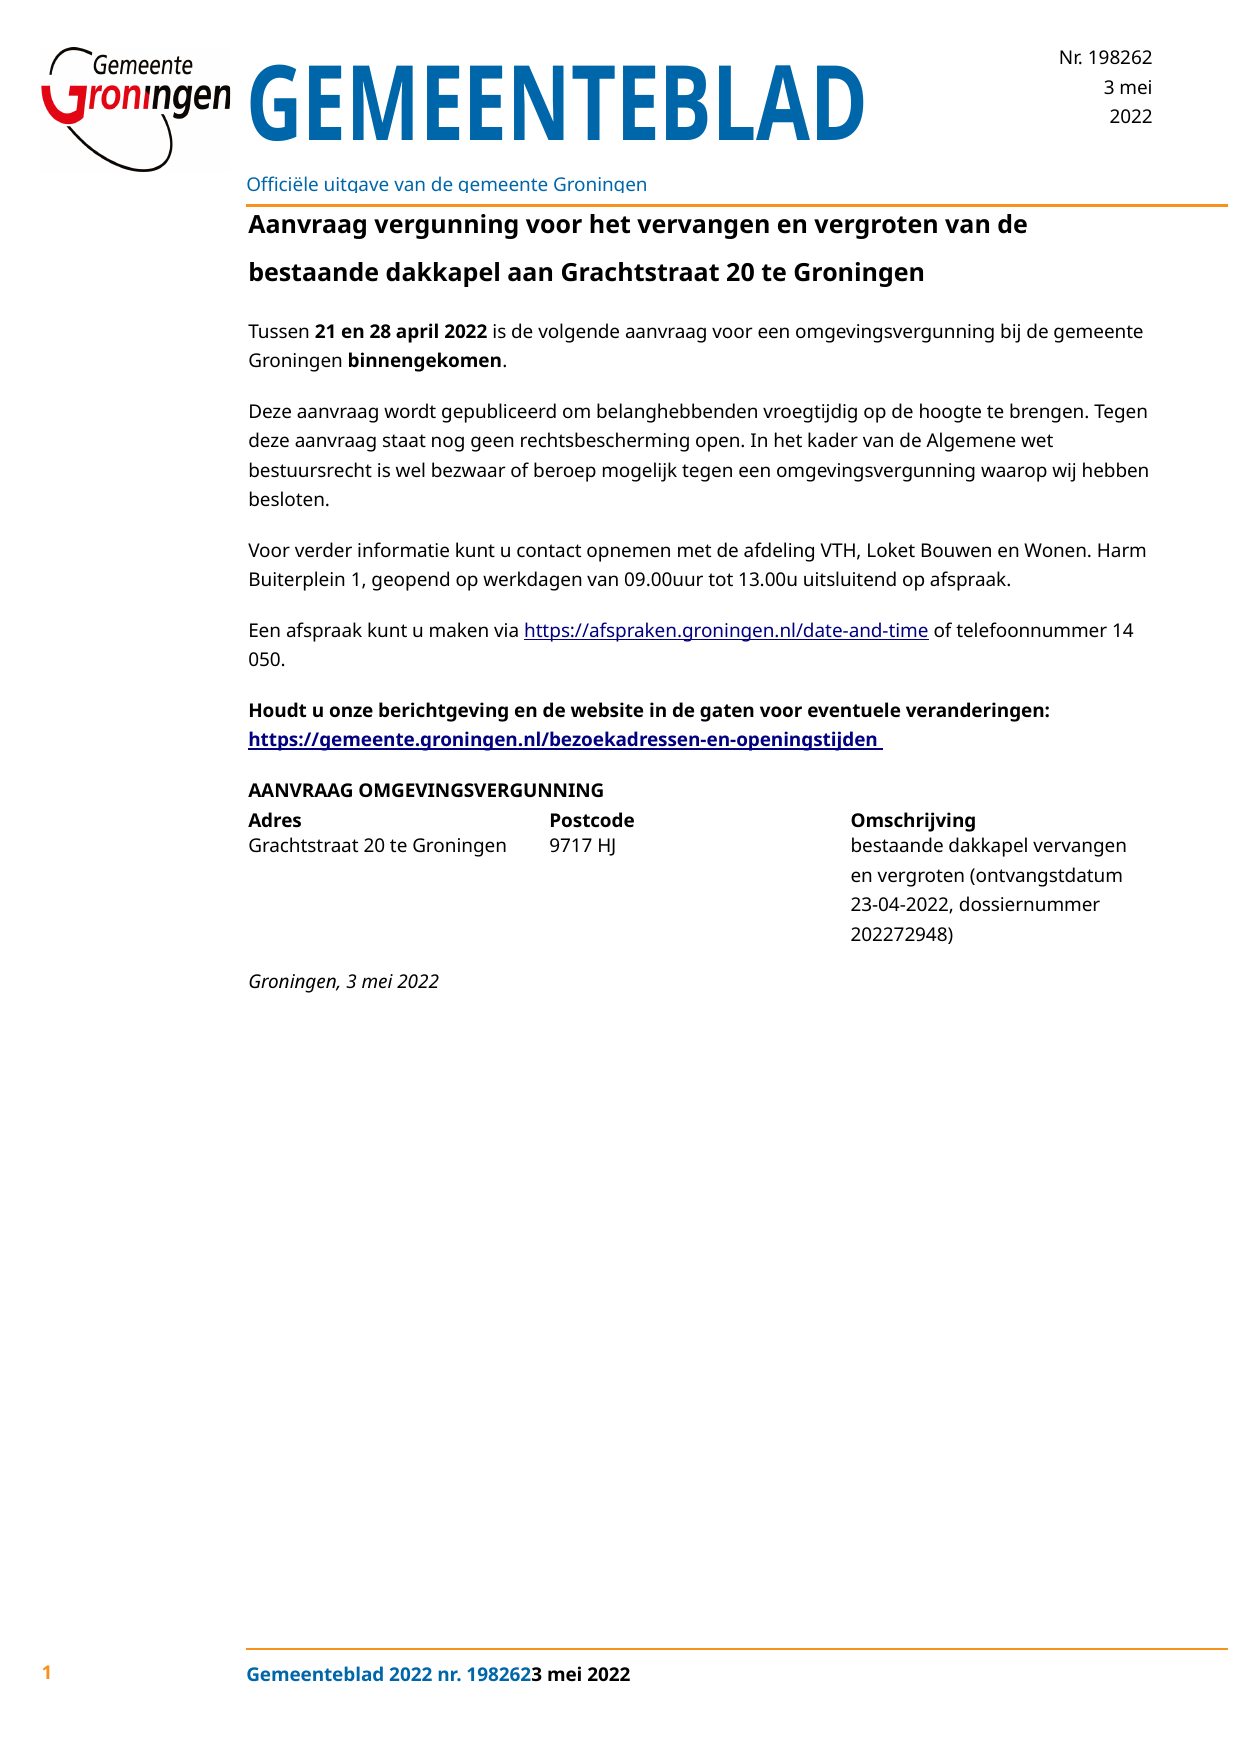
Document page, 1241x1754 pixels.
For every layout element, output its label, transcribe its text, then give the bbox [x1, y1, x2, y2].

table_header Omschrijving [850, 807, 1152, 832]
table_cell 9717 HJ [549, 833, 850, 947]
table_header Postcode [549, 807, 850, 832]
table_cell bestaande dakkapel vervangen en vergroten (ontvangstdatum 23-04-2022, dossiernummer 202272948) [850, 833, 1152, 947]
text AANVRAAG OMGEVINGSVERGUNNING [248, 777, 1152, 803]
table_cell Grachtstraat 20 te Groningen [248, 833, 549, 947]
text Tussen 21 en 28 april 2022 is de volgende aanvraag voor een omgevingsvergunning bij de gemeente Groningen binnengekomen. [248, 318, 1152, 373]
table_header Adres [248, 807, 549, 832]
text Houdt u onze berichtgeving en de website in de gaten voor eventuele veranderingen: https://gemeente.groningen.nl/bezoekadressen-en-openingstijden [248, 697, 1152, 752]
text Aanvraag vergunning voor het vervangen en vergroten van de bestaande dakkapel aan Grachtstraat 20 te Groningen [248, 207, 1152, 288]
text Voor verder informatie kunt u contact opnemen met de afdeling VTH, Loket Bouwen en Wonen. Harm Buiterplein 1, geopend op werkdagen van 09.00uur tot 13.00u uitsluitend op afspraak. [248, 537, 1152, 592]
text Deze aanvraag wordt gepubliceerd om belanghebbenden vroegtijdig op de hoogte te brengen. Tegen deze aanvraag staat nog geen rechtsbescherming open. In het kader van de Algemene wet bestuursrecht is wel bezwaar of beroep mogelijk tegen een omgevingsvergunning waarop wij hebben besloten. [248, 398, 1152, 512]
text Een afspraak kunt u maken via https://afspraken.groningen.nl/date-and-time of telefoonnummer 14 050. [248, 617, 1152, 672]
picture [41, 47, 231, 172]
text Groningen, 3 mei 2022 [248, 968, 1152, 994]
